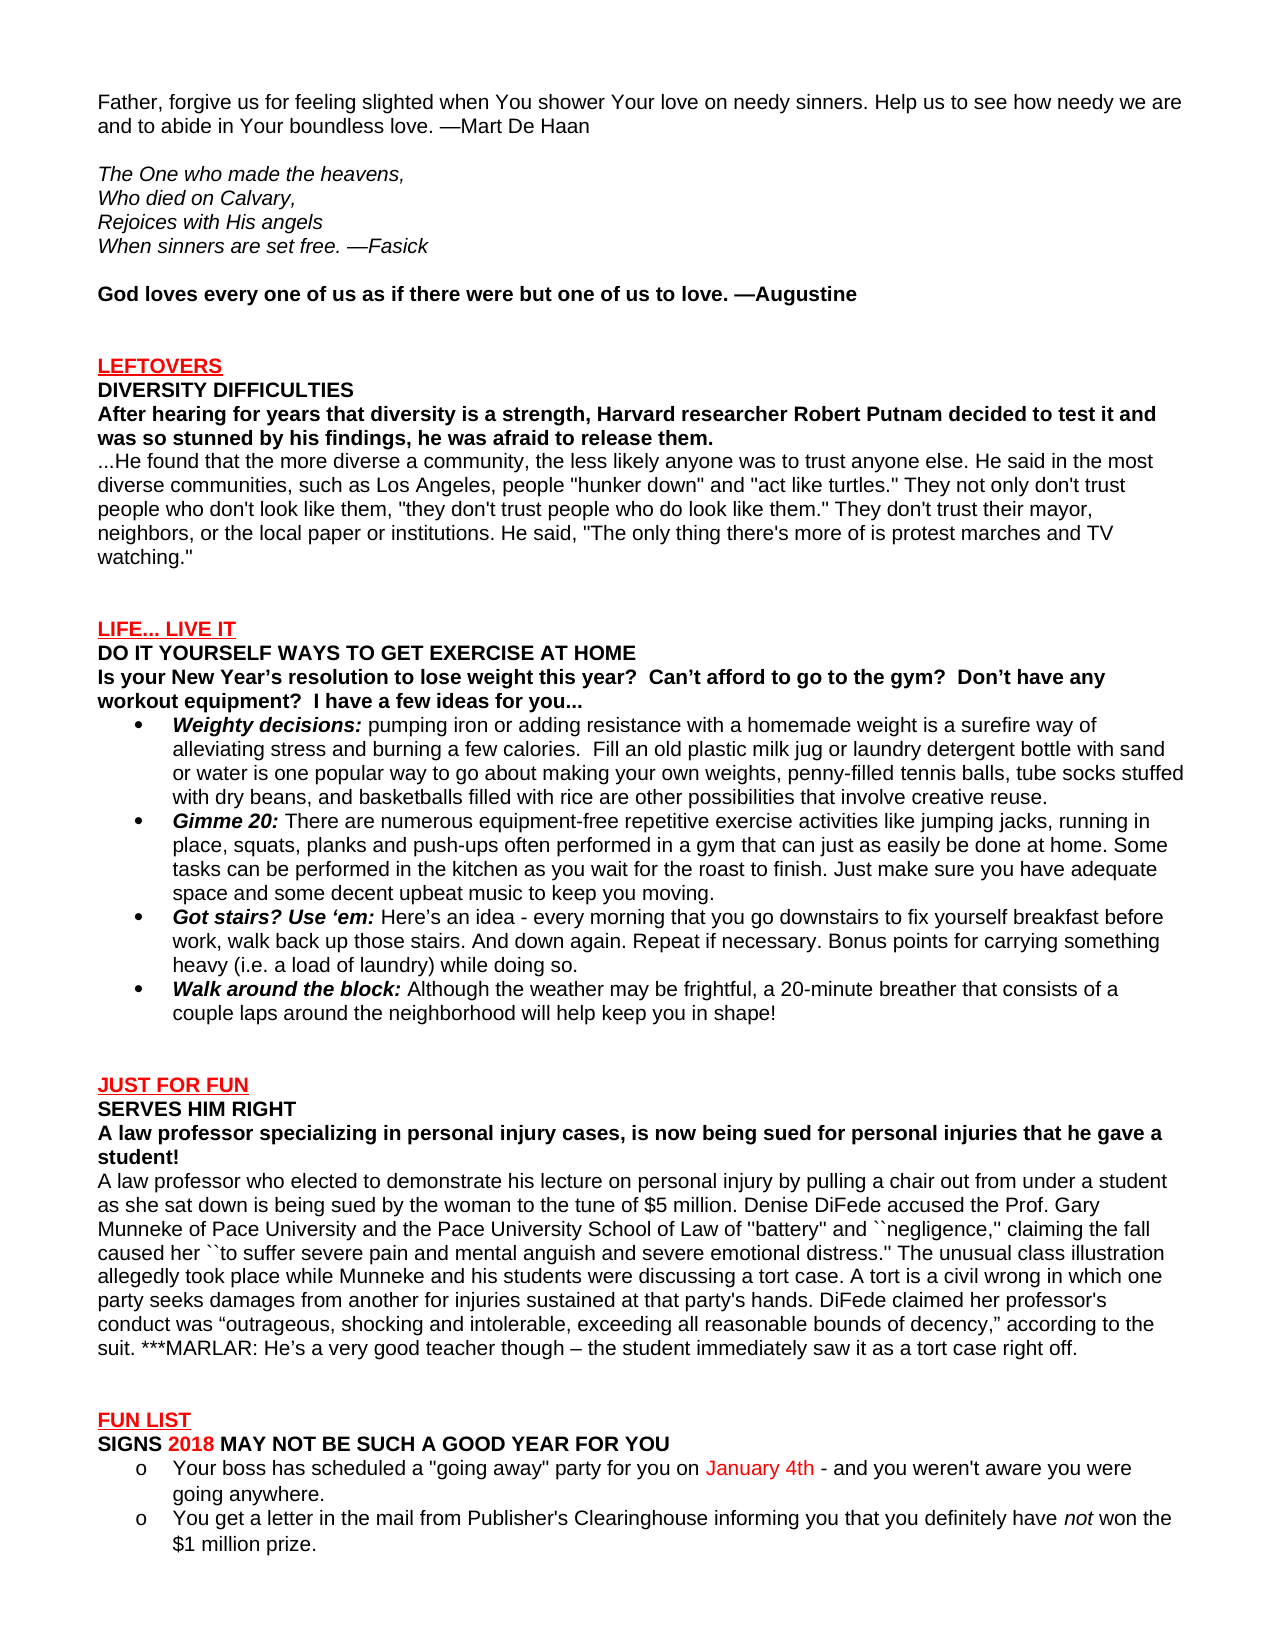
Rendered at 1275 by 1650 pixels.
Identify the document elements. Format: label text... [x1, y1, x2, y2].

text ...He found that the more diverse a community, the less likely anyone was to trust anyone else. He said in the most diverse communities, such as Los Angeles, people "hunker down" and "act like turtles." They not only don't trust people who don't look like them, "they don't trust people who do look like them." They don't trust their mayor, neighbors, or the local paper or institutions. He said, "The only thing there's more of is protest marches and TV watching." [97, 449, 1185, 569]
text LEFTOVERS [97, 353, 1185, 377]
text SERVES HIM RIGHT [97, 1097, 1185, 1121]
list Got stairs? Use ‘em: Here’s an idea - every morning that you go downstairs to fix yourself breakfast before work, walk back up those stairs. And down again. Repeat if necessary. Bonus points for carrying something heavy (i.e. a load of laundry) while doing so. [135, 905, 1185, 977]
text God loves every one of us as if there were but one of us to love. —Augustine [97, 282, 1185, 306]
list Your boss has scheduled a "going away" party for you on January 4th - and you weren't aware you were going anywhere. [135, 1456, 1185, 1506]
text LIFE... LIVE IT [97, 617, 1185, 641]
text After hearing for years that diversity is a strength, Harvard researcher Robert Putnam decided to test it and was so stunned by his findings, he was afraid to release them. [97, 401, 1185, 449]
list Weighty decisions: pumping iron or adding resistance with a homemade weight is a surefire way of alleviating stress and burning a few calories. Fill an old plastic milk jug or laundry detergent bottle with sand or water is one popular way to go about making your own weights, penny-filled tennis balls, tube socks stuffed with dry beans, and basketballs filled with rice are other possibilities that involve creative reuse. [135, 713, 1185, 809]
text SIGNS 2018 MAY NOT BE SUCH A GOOD YEAR FOR YOU [97, 1432, 1185, 1456]
list Walk around the block: Although the weather may be frightful, a 20-minute breather that consists of a couple laps around the neighborhood will help keep you in shape! [135, 977, 1185, 1025]
list Gimme 20: There are numerous equipment-free repetitive exercise activities like jumping jacks, running in place, squats, planks and push-ups often performed in a gym that can just as easily be done at home. Some tasks can be performed in the kitchen as you wait for the roast to finish. Just make sure you have adequate space and some decent upbeat music to keep you moving. [135, 809, 1185, 905]
text Is your New Year’s resolution to lose weight this year? Can’t afford to go to the gym? Don’t have any workout equipment? I have a few ideas for you... [97, 665, 1185, 713]
text Father, forgive us for feeling slighted when You shower Your love on needy sinners. Help us to see how needy we are and to abide in Your boundless love. —Mart De Haan [97, 90, 1185, 138]
text DIVERSITY DIFFICULTIES [97, 377, 1185, 401]
text The One who made the heavens, Who died on Calvary, Rejoices with His angels When sinners are set free. —Fasick [97, 162, 1185, 258]
text JUST FOR FUN [97, 1073, 1185, 1097]
text DO IT YOURSELF WAYS TO GET EXERCISE AT HOME [97, 641, 1185, 665]
text A law professor specializing in personal injury cases, is now being sued for personal injuries that he gave a student! [97, 1121, 1185, 1168]
text FUN LIST [97, 1408, 1185, 1432]
text A law professor who elected to demonstrate his lecture on personal injury by pulling a chair out from under a student as she sat down is being sued by the woman to the tune of $5 million. Denise DiFede accused the Prof. Gary Munneke of Pace University and the Pace University School of Law of ''battery'' and ``negligence,'' claiming the fall caused her ``to suffer severe pain and mental anguish and severe emotional distress.'' The unusual class illustration allegedly took place while Munneke and his students were discussing a tort case. A tort is a civil wrong in which one party seeks damages from another for injuries sustained at that party's hands. DiFede claimed her professor's conduct was “outrageous, shocking and intolerable, exceeding all reasonable bounds of decency,” according to the suit. ***MARLAR: He’s a very good teacher though – the student immediately saw it as a tort case right off. [97, 1168, 1185, 1360]
list You get a letter in the mail from Publisher's Clearinghouse informing you that you definitely have not won the $1 million prize. [135, 1506, 1185, 1556]
